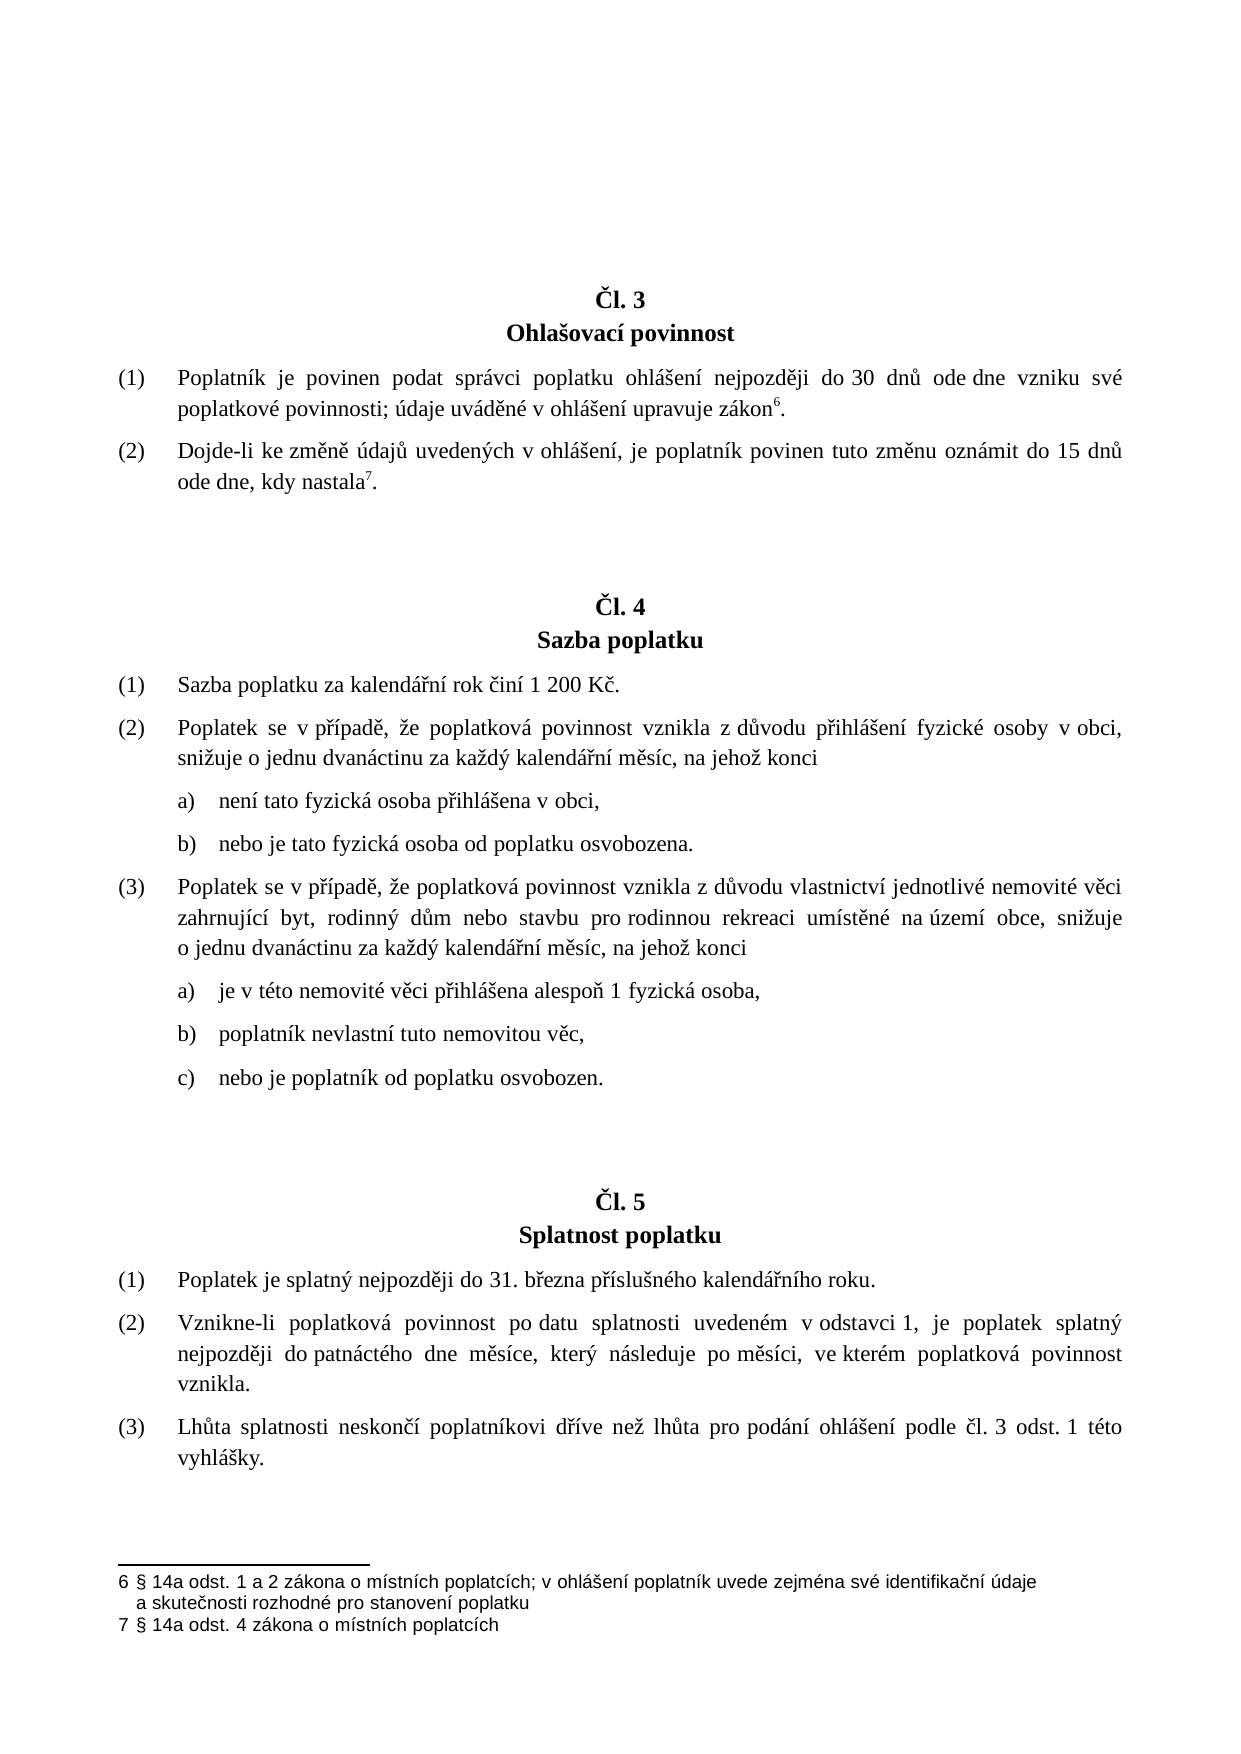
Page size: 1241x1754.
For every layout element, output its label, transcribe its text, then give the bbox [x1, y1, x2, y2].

list Poplatek se v případě, že poplatková povinnost vznikla z důvodu vlastnictví jednotlivé nemovité věci zahrnující byt, rodinný dům nebo stavbu pro rodinnou rekreaci umístěné na území obce, snižuje o jednu dvanáctinu za každý kalendářní měsíc, na jehož konci [118, 873, 1122, 961]
list nebo je tato fyzická osoba od poplatku osvobozena. [177, 830, 1122, 857]
list Poplatek je splatný nejpozději do 31. března příslušného kalendářního roku. [118, 1266, 1122, 1293]
subtitle Čl. 4 Sazba poplatku [118, 591, 1122, 654]
list § 14a odst. 4 zákona o místních poplatcích [118, 1614, 1122, 1635]
list Lhůta splatnosti neskončí poplatníkovi dříve než lhůta pro podání ohlášení podle čl. 3 odst. 1 této vyhlášky. [118, 1413, 1122, 1470]
list Vznikne-li poplatková povinnost po datu splatnosti uvedeném v odstavci 1, je poplatek splatný nejpozději do patnáctého dne měsíce, který následuje po měsíci, ve kterém poplatková povinnost vznikla. [118, 1309, 1122, 1397]
list poplatník nevlastní tuto nemovitou věc, [177, 1020, 1122, 1047]
list § 14a odst. 1 a 2 zákona o místních poplatcích; v ohlášení poplatník uvede zejména své identifikační údaje a skutečnosti rozhodné pro stanovení poplatku [118, 1571, 1122, 1614]
list Poplatek se v případě, že poplatková povinnost vznikla z důvodu přihlášení fyzické osoby v obci, snižuje o jednu dvanáctinu za každý kalendářní měsíc, na jehož konci [118, 714, 1122, 771]
list Sazba poplatku za kalendářní rok činí 1 200 Kč. [118, 671, 1122, 697]
list Dojde-li ke změně údajů uvedených v ohlášení, je poplatník povinen tuto změnu oznámit do 15 dnů ode dne, kdy nastala. [118, 437, 1122, 494]
list není tato fyzická osoba přihlášena v obci, [177, 787, 1122, 814]
subtitle Čl. 3 Ohlašovací povinnost [118, 285, 1122, 347]
subtitle Čl. 5 Splatnost poplatku [118, 1187, 1122, 1249]
list nebo je poplatník od poplatku osvobozen. [177, 1063, 1122, 1090]
list Poplatník je povinen podat správci poplatku ohlášení nejpozději do 30 dnů ode dne vzniku své poplatkové povinnosti; údaje uváděné v ohlášení upravuje zákon. [118, 364, 1122, 421]
list je v této nemovité věci přihlášena alespoň 1 fyzická osoba, [177, 977, 1122, 1004]
